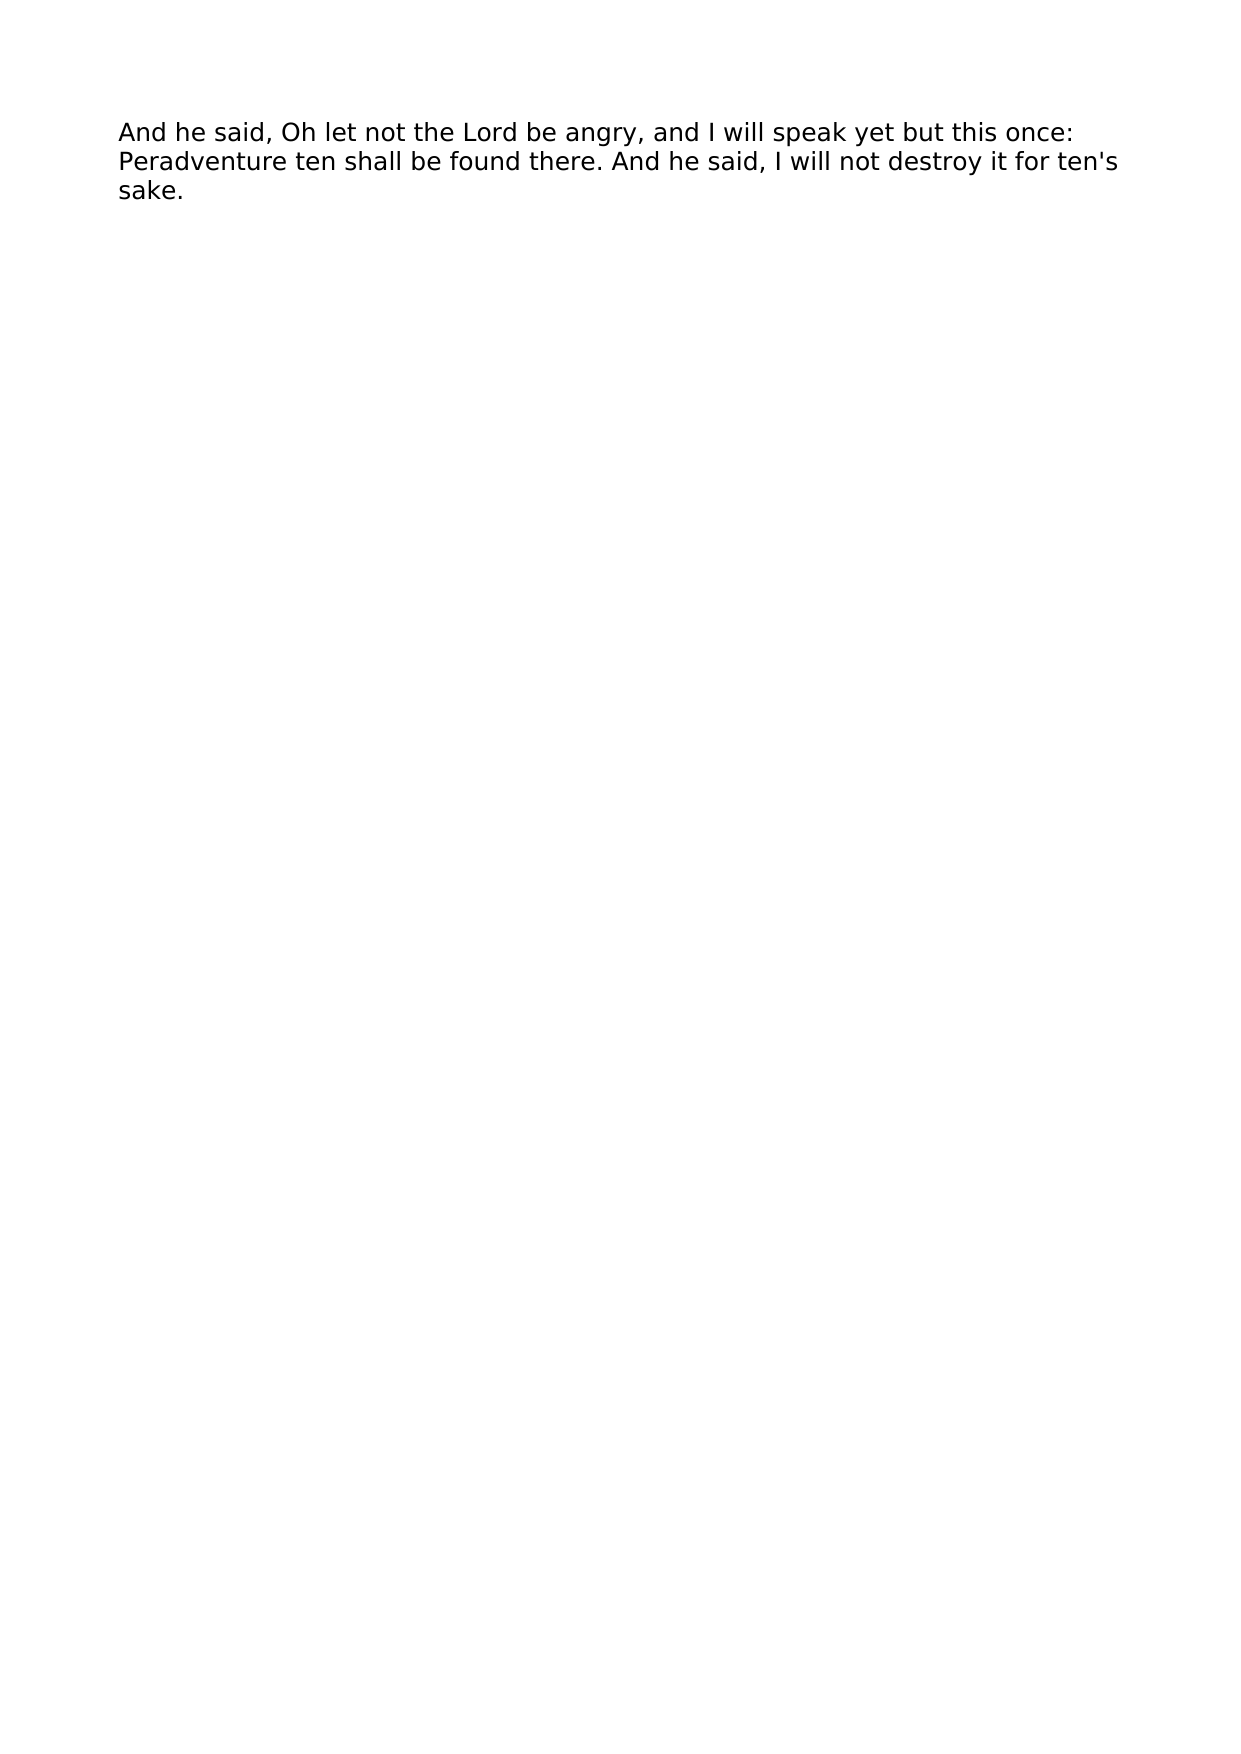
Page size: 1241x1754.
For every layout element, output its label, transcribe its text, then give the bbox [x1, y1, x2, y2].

text And he said, Oh let not the Lord be angry, and I will speak yet but this once: Peradventure ten shall be found there. And he said, I will not destroy it for ten's sake. [118, 118, 1122, 206]
